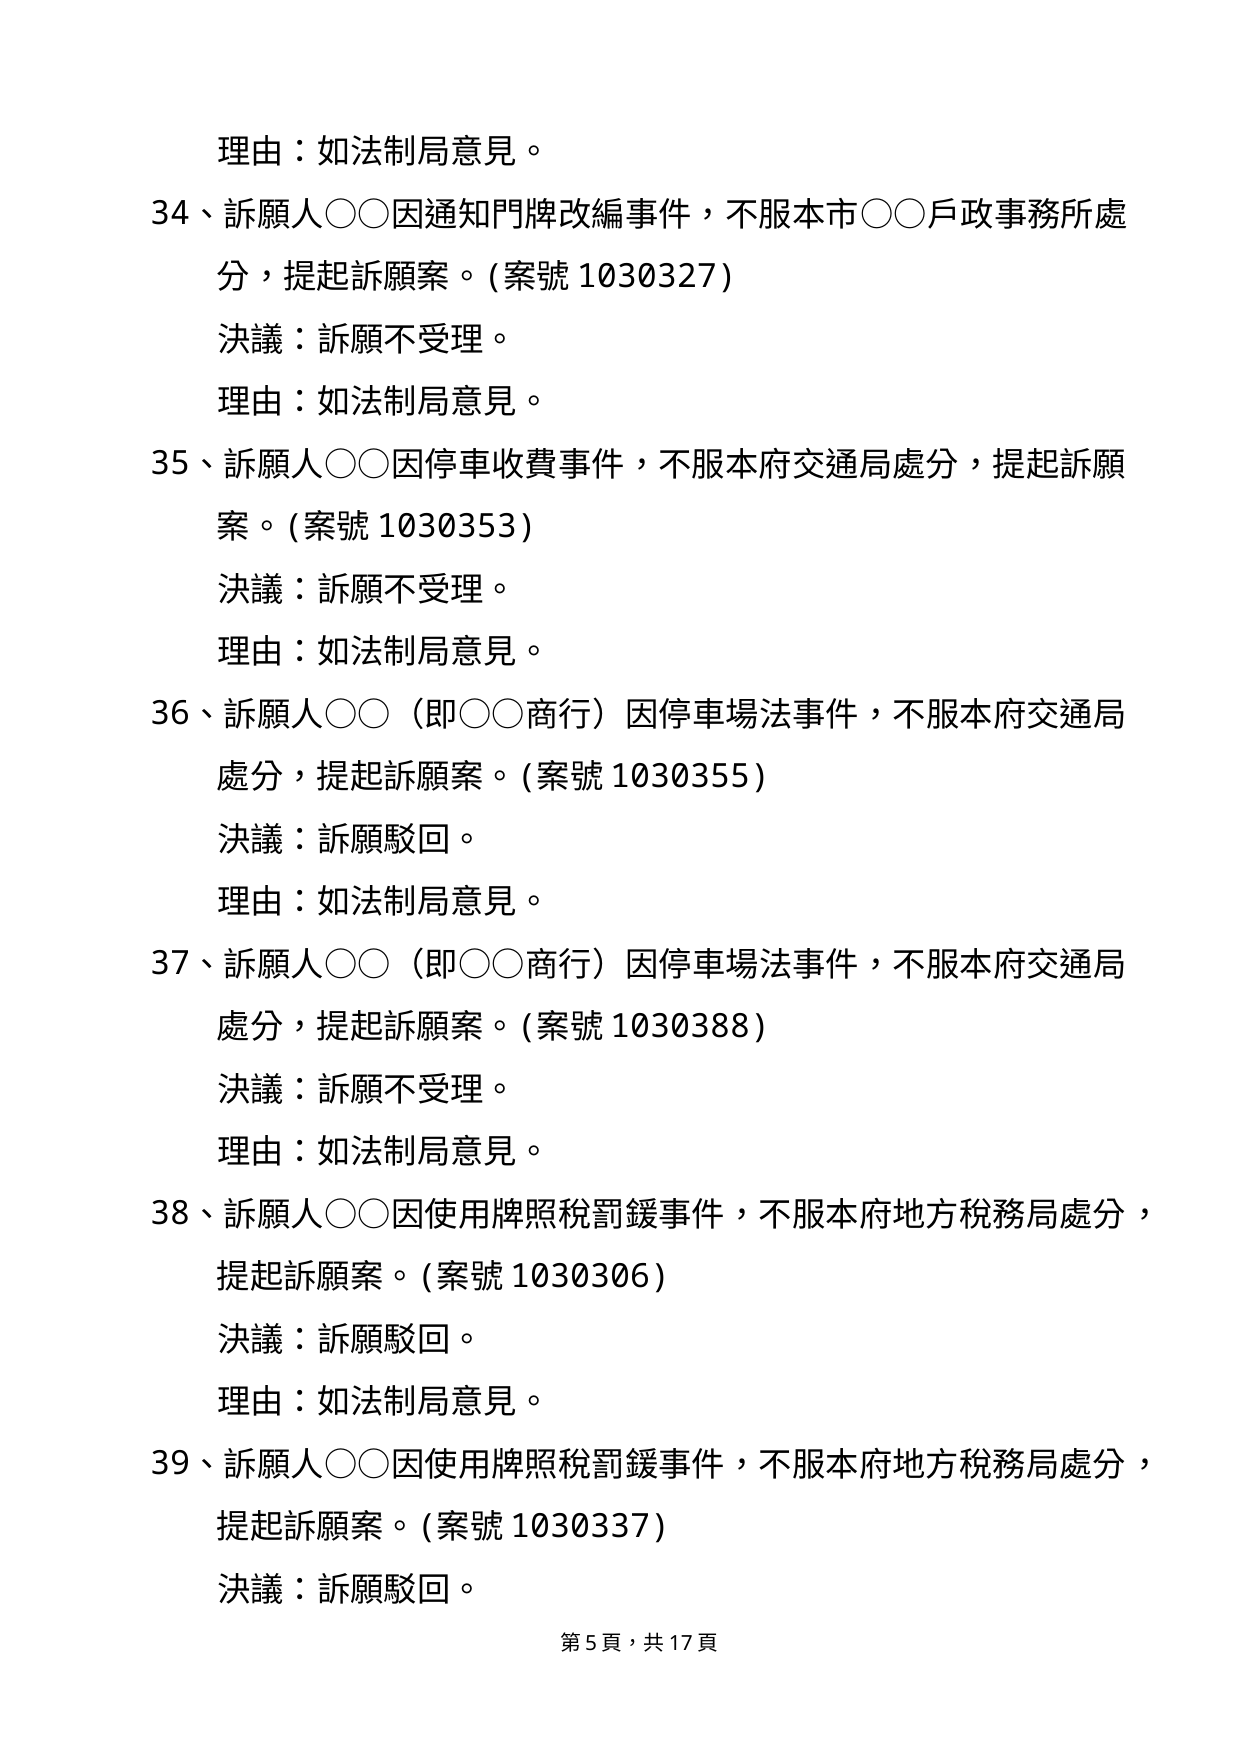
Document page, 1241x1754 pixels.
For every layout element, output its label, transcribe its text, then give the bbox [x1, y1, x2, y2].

text 決議：訴願不受理。 [217, 295, 1128, 358]
text 決議：訴願不受理。 [217, 545, 1128, 608]
text 36、訴願人○○（即○○商行）因停車場法事件，不服本府交通局處分，提起訴願案。(案號1030355) [150, 670, 1128, 795]
text 理由：如法制局意見。 [217, 108, 1128, 170]
text 決議：訴願駁回。 [217, 1545, 1128, 1608]
text 理由：如法制局意見。 [217, 858, 1128, 920]
text 35、訴願人○○因停車收費事件，不服本府交通局處分，提起訴願案。(案號1030353) [150, 420, 1128, 545]
text 理由：如法制局意見。 [217, 1358, 1128, 1420]
text 39、訴願人○○因使用牌照稅罰鍰事件，不服本府地方稅務局處分，提起訴願案。(案號1030337) [150, 1420, 1128, 1545]
text 決議：訴願不受理。 [217, 1045, 1128, 1108]
text 決議：訴願駁回。 [217, 795, 1128, 858]
text 34、訴願人○○因通知門牌改編事件，不服本市○○戶政事務所處分，提起訴願案。(案號1030327) [150, 170, 1128, 295]
text 37、訴願人○○（即○○商行）因停車場法事件，不服本府交通局處分，提起訴願案。(案號1030388) [150, 920, 1128, 1045]
text 理由：如法制局意見。 [217, 608, 1128, 670]
text 理由：如法制局意見。 [217, 1108, 1128, 1170]
text 38、訴願人○○因使用牌照稅罰鍰事件，不服本府地方稅務局處分，提起訴願案。(案號1030306) [150, 1170, 1128, 1295]
text 決議：訴願駁回。 [217, 1295, 1128, 1358]
text 理由：如法制局意見。 [217, 358, 1128, 420]
